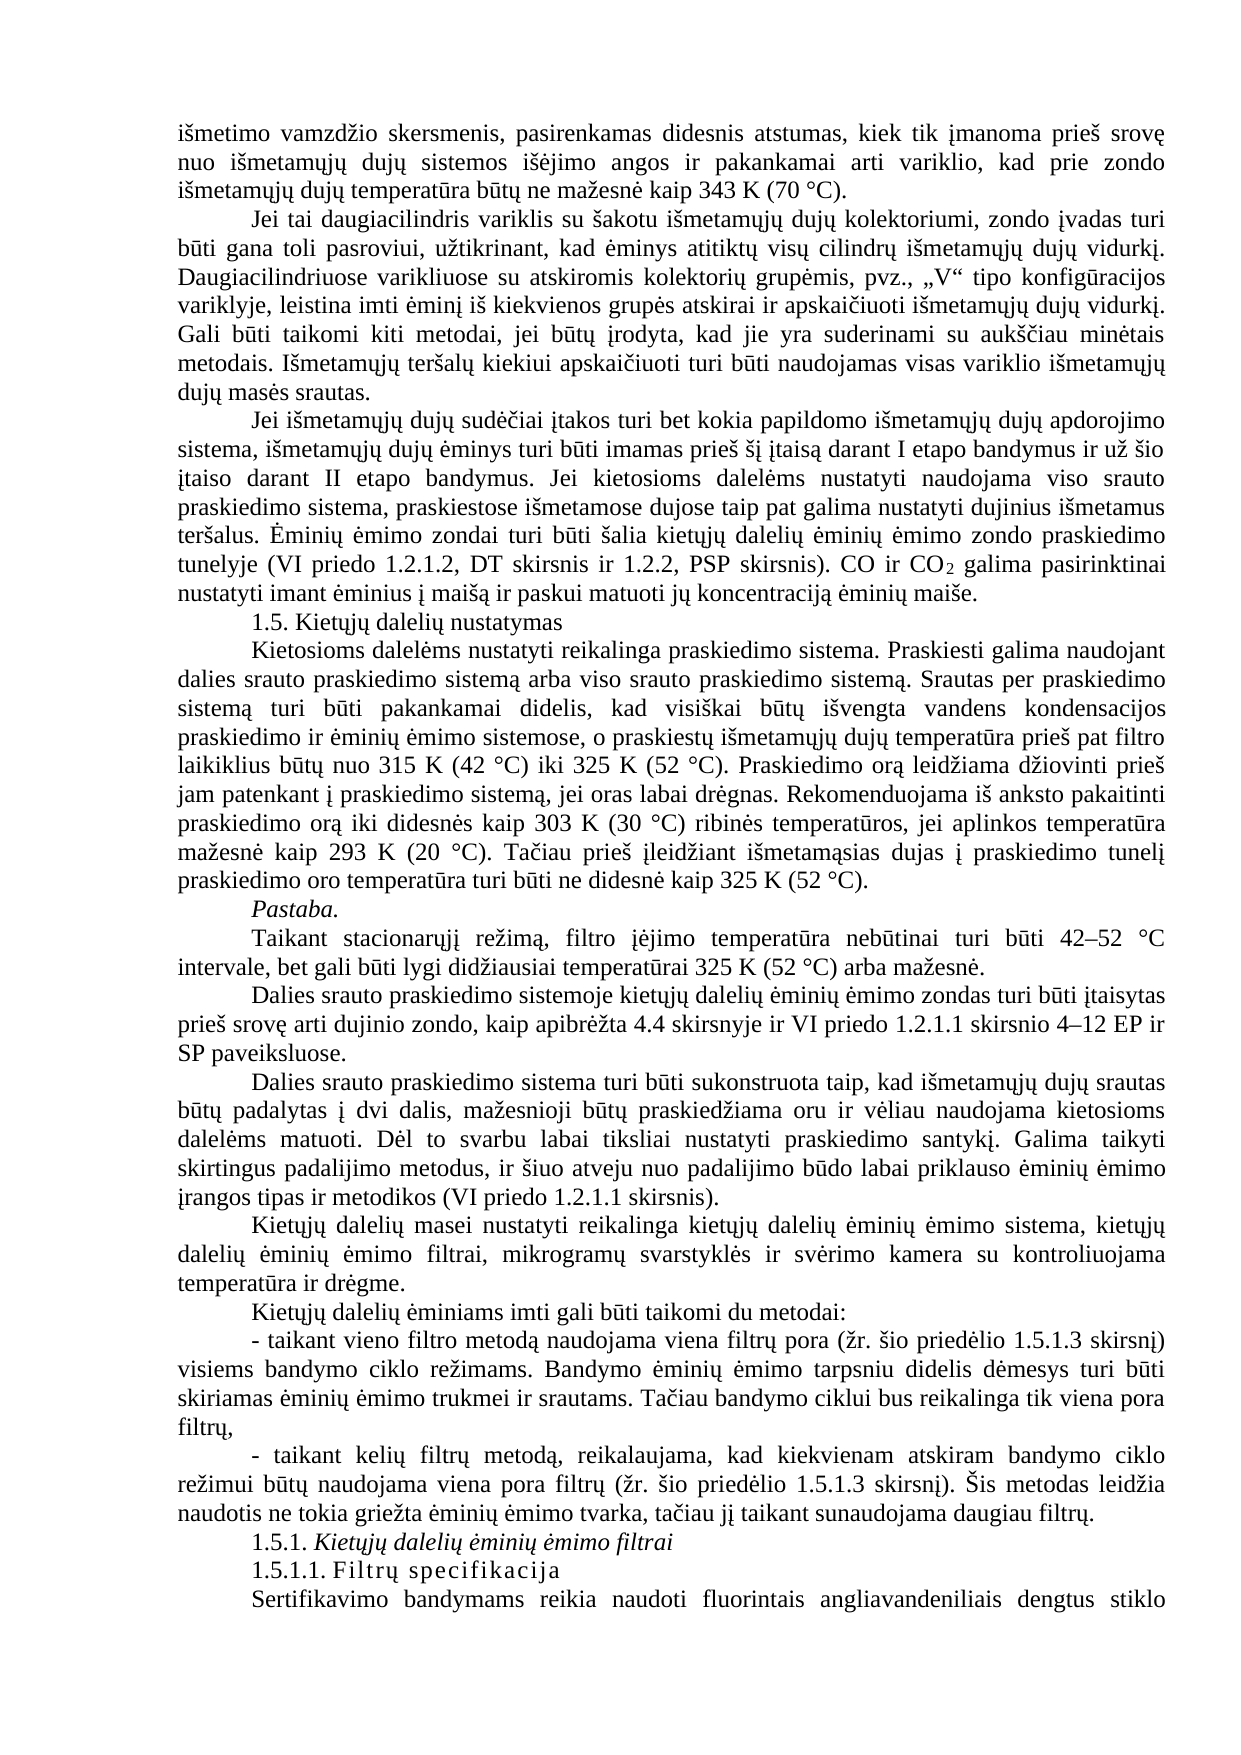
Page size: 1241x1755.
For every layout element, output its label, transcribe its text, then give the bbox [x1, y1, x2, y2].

text Jei išmetamųjų dujų sudėčiai įtakos turi bet kokia papildomo išmetamųjų dujų apdorojimo sistema, išmetamųjų dujų ėminys turi būti imamas prieš šį įtaisą darant I etapo bandymus ir už šio įtaiso darant II etapo bandymus. Jei kietosioms dalelėms nustatyti naudojama viso srauto praskiedimo sistema, praskiestose išmetamose dujose taip pat galima nustatyti dujinius išmetamus teršalus. Ėminių ėmimo zondai turi būti šalia kietųjų dalelių ėminių ėmimo zondo praskiedimo tunelyje (VI priedo 1.2.1.2, DT skirsnis ir 1.2.2, PSP skirsnis). CO ir CO2 galima pasirinktinai nustatyti imant ėminius į maišą ir paskui matuoti jų koncentraciją ėminių maiše. [177, 406, 1166, 607]
text Dalies srauto praskiedimo sistemoje kietųjų dalelių ėminių ėmimo zondas turi būti įtaisytas prieš srovę arti dujinio zondo, kaip apibrėžta 4.4 skirsnyje ir VI priedo 1.2.1.1 skirsnio 4–12 EP ir SP paveiksluose. [177, 981, 1166, 1067]
text 1.5.1.1. Filtrų specifikacija [177, 1556, 1166, 1584]
text Jei tai daugiacilindris variklis su šakotu išmetamųjų dujų kolektoriumi, zondo įvadas turi būti gana toli pasroviui, užtikrinant, kad ėminys atitiktų visų cilindrų išmetamųjų dujų vidurkį. Daugiacilindriuose varikliuose su atskiromis kolektorių grupėmis, pvz., „V“ tipo konfigūracijos variklyje, leistina imti ėminį iš kiekvienos grupės atskirai ir apskaičiuoti išmetamųjų dujų vidurkį. Gali būti taikomi kiti metodai, jei būtų įrodyta, kad jie yra suderinami su aukščiau minėtais metodais. Išmetamųjų teršalų kiekiui apskaičiuoti turi būti naudojamas visas variklio išmetamųjų dujų masės srautas. [177, 204, 1166, 406]
text Sertifikavimo bandymams reikia naudoti fluorintais angliavandeniliais dengtus stiklo [177, 1584, 1166, 1613]
text Kietosioms dalelėms nustatyti reikalinga praskiedimo sistema. Praskiesti galima naudojant dalies srauto praskiedimo sistemą arba viso srauto praskiedimo sistemą. Srautas per praskiedimo sistemą turi būti pakankamai didelis, kad visiškai būtų išvengta vandens kondensacijos praskiedimo ir ėminių ėmimo sistemose, o praskiestų išmetamųjų dujų temperatūra prieš pat filtro laikiklius būtų nuo 315 K (42 °C) iki 325 K (52 °C). Praskiedimo orą leidžiama džiovinti prieš jam patenkant į praskiedimo sistemą, jei oras labai drėgnas. Rekomenduojama iš anksto pakaitinti praskiedimo orą iki didesnės kaip 303 K (30 °C) ribinės temperatūros, jei aplinkos temperatūra mažesnė kaip 293 K (20 °C). Tačiau prieš įleidžiant išmetamąsias dujas į praskiedimo tunelį praskiedimo oro temperatūra turi būti ne didesnė kaip 325 K (52 °C). [177, 636, 1166, 894]
text Taikant stacionarųjį režimą, filtro įėjimo temperatūra nebūtinai turi būti 42–52 °C intervale, bet gali būti lygi didžiausiai temperatūrai 325 K (52 °C) arba mažesnė. [177, 923, 1166, 981]
text 1.5. Kietųjų dalelių nustatymas [177, 607, 1166, 636]
text - taikant kelių filtrų metodą, reikalaujama, kad kiekvienam atskiram bandymo ciklo režimui būtų naudojama viena pora filtrų (žr. šio priedėlio 1.5.1.3 skirsnį). Šis metodas leidžia naudotis ne tokia griežta ėminių ėmimo tvarka, tačiau jį taikant sunaudojama daugiau filtrų. [177, 1441, 1166, 1527]
text Pastaba. [177, 894, 1166, 923]
text Dalies srauto praskiedimo sistema turi būti sukonstruota taip, kad išmetamųjų dujų srautas būtų padalytas į dvi dalis, mažesnioji būtų praskiedžiama oru ir vėliau naudojama kietosioms dalelėms matuoti. Dėl to svarbu labai tiksliai nustatyti praskiedimo santykį. Galima taikyti skirtingus padalijimo metodus, ir šiuo atveju nuo padalijimo būdo labai priklauso ėminių ėmimo įrangos tipas ir metodikos (VI priedo 1.2.1.1 skirsnis). [177, 1067, 1166, 1211]
text 1.5.1. Kietųjų dalelių ėminių ėmimo filtrai [177, 1527, 1166, 1556]
text Kietųjų dalelių ėminiams imti gali būti taikomi du metodai: [177, 1297, 1166, 1326]
text - taikant vieno filtro metodą naudojama viena filtrų pora (žr. šio priedėlio 1.5.1.3 skirsnį) visiems bandymo ciklo režimams. Bandymo ėminių ėmimo tarpsniu didelis dėmesys turi būti skiriamas ėminių ėmimo trukmei ir srautams. Tačiau bandymo ciklui bus reikalinga tik viena pora filtrų, [177, 1326, 1166, 1441]
text Kietųjų dalelių masei nustatyti reikalinga kietųjų dalelių ėminių ėmimo sistema, kietųjų dalelių ėminių ėmimo filtrai, mikrogramų svarstyklės ir svėrimo kamera su kontroliuojama temperatūra ir drėgme. [177, 1211, 1166, 1297]
text išmetimo vamzdžio skersmenis, pasirenkamas didesnis atstumas, kiek tik įmanoma prieš srovę nuo išmetamųjų dujų sistemos išėjimo angos ir pakankamai arti variklio, kad prie zondo išmetamųjų dujų temperatūra būtų ne mažesnė kaip 343 K (70 °C). [177, 118, 1166, 204]
